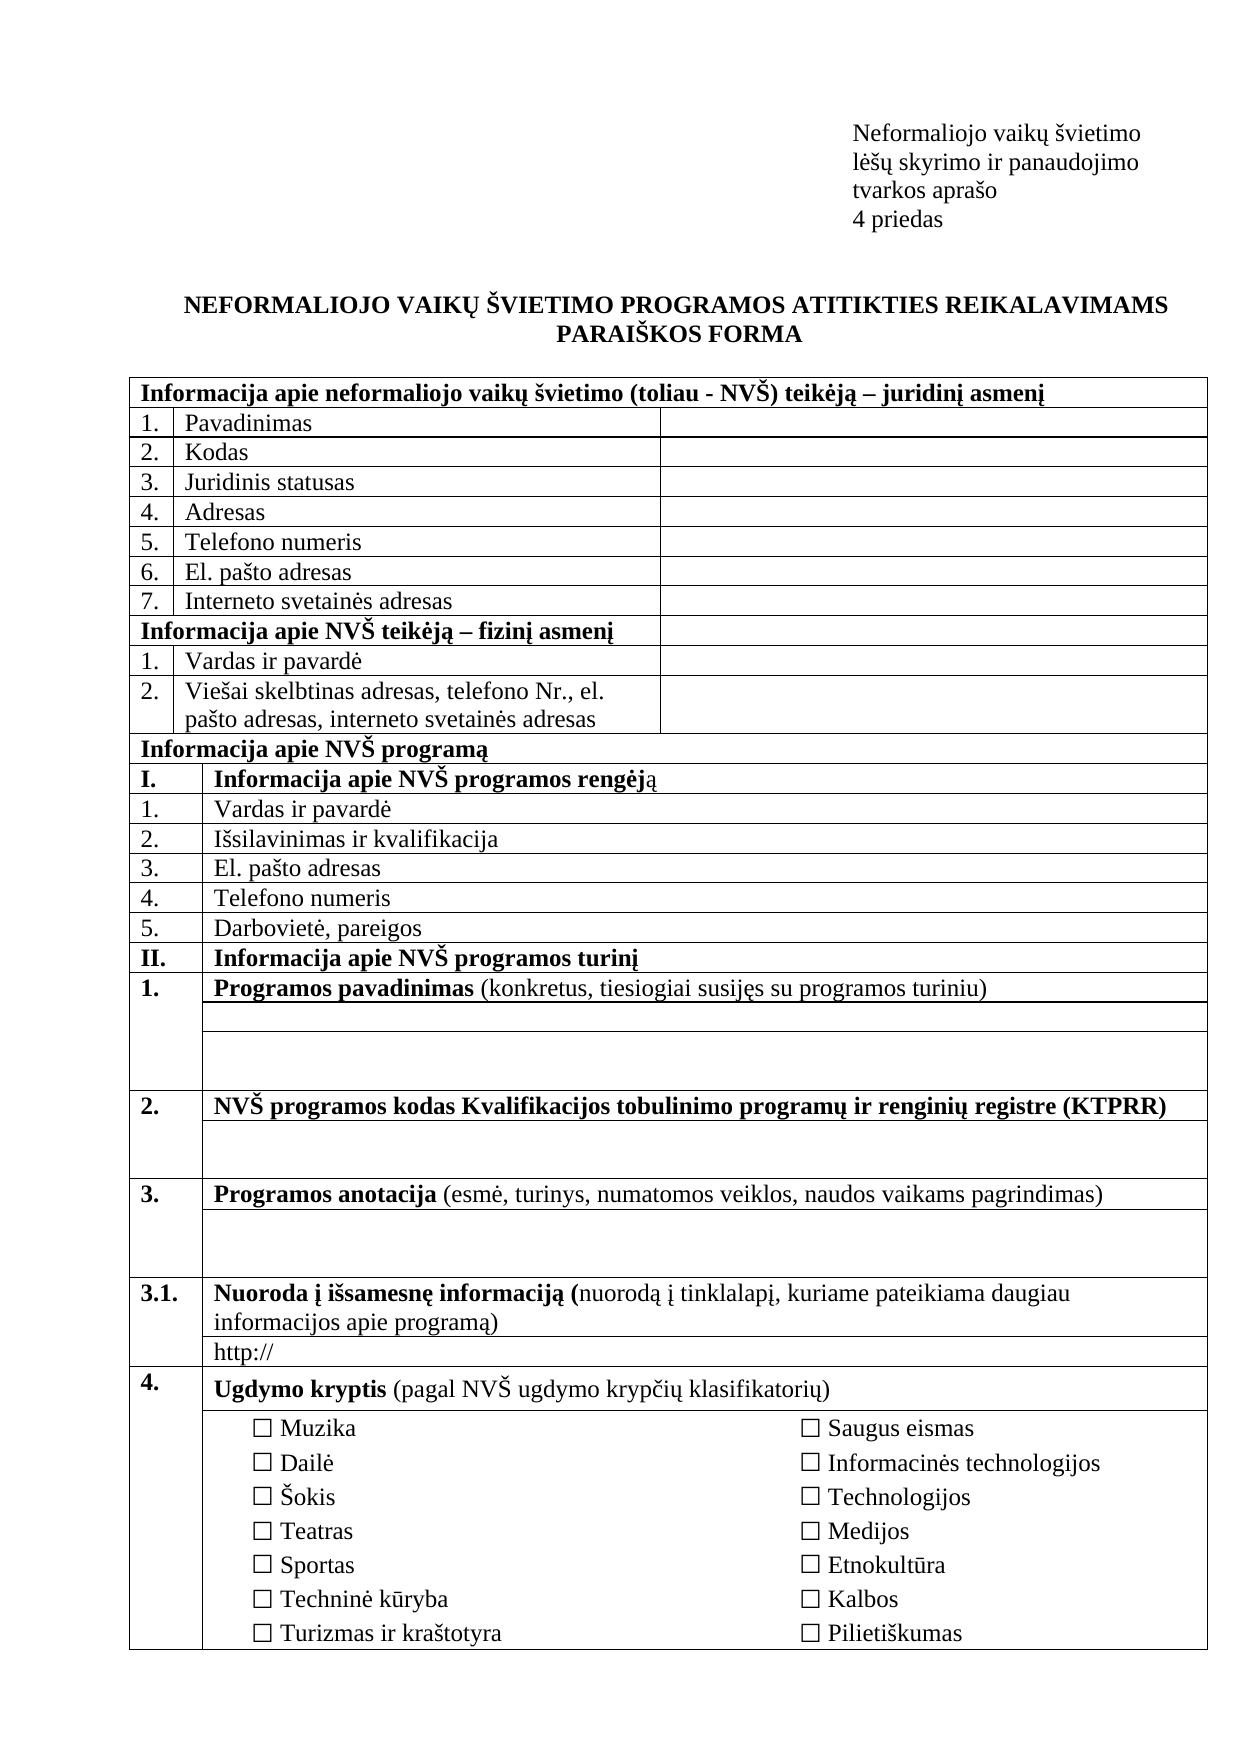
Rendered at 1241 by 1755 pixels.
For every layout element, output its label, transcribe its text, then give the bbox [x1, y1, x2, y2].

text NEFORMALIOJO VAIKŲ ŠVIETIMO PROGRAMOS ATITIKTIES REIKALAVIMAMS [177, 291, 1181, 319]
table_cell Vardas ir pavardė [174, 646, 660, 675]
table_cell [130, 1120, 202, 1178]
table_cell http:// [203, 1337, 1207, 1366]
table_cell [203, 1210, 1207, 1277]
table_cell 1. [130, 646, 173, 675]
table_cell [203, 1121, 1207, 1178]
table_cell I. [130, 764, 202, 793]
table_cell 3. [130, 854, 202, 882]
table_cell [661, 646, 1207, 675]
table_cell [661, 438, 1207, 466]
table_cell [661, 408, 1207, 436]
table_cell [203, 1032, 1207, 1090]
table_cell Telefono numeris [203, 883, 1207, 912]
table_cell [661, 616, 1207, 645]
table_cell Informacija apie NVŠ programą [130, 734, 1207, 763]
table_cell 6. [130, 557, 173, 585]
table_cell Kodas [174, 438, 660, 466]
table_cell [661, 676, 1207, 733]
table_cell Adresas [174, 497, 660, 526]
table_cell 2. [130, 676, 173, 733]
table_cell Telefono numeris [174, 527, 660, 556]
table_cell [661, 467, 1207, 496]
table_cell Interneto svetainės adresas [174, 586, 660, 615]
table_cell [661, 497, 1207, 526]
table_cell 7. [130, 586, 173, 615]
table_cell 2. [130, 1091, 202, 1119]
table_cell 2. [130, 824, 202, 852]
table_cell Darbovietė, pareigos [203, 913, 1207, 942]
table_cell 3. [130, 467, 173, 496]
table_cell Programos pavadinimas (konkretus, tiesiogiai susijęs su programos turiniu) [203, 973, 1207, 1001]
table_cell Ugdymo kryptis (pagal NVŠ ugdymo krypčių klasifikatorių) [203, 1367, 1207, 1410]
table_cell 2. [130, 438, 173, 466]
table_cell El. pašto adresas [174, 557, 660, 585]
table_cell [661, 557, 1207, 585]
text lėšų skyrimo ir panaudojimo [717, 147, 1181, 176]
table_cell Informacija apie NVŠ programos rengėją [203, 764, 1207, 793]
table_cell 4. [130, 1367, 202, 1649]
table_cell [661, 586, 1207, 615]
table_cell 3. [130, 1179, 202, 1277]
table_cell Juridinis statusas [174, 467, 660, 496]
table_cell [203, 1003, 1207, 1031]
table_cell ☐ Saugus eismas ☐ Informacinės technologijos ☐ Technologijos ☐ Medijos ☐ Etnokultūra ☐ Kalbos ☐ Pilietiškumas [750, 1411, 1207, 1649]
table_cell Nuoroda į išsamesnę informaciją (nuorodą į tinklalapį, kuriame pateikiama daugiau informacijos apie programą) [203, 1278, 1207, 1336]
table_cell 3.1. [130, 1278, 202, 1366]
table_header [173, 348, 1207, 377]
table_cell El. pašto adresas [203, 854, 1207, 882]
table_cell Viešai skelbtinas adresas, telefono Nr., el. pašto adresas, interneto svetainės adresas [174, 676, 660, 733]
table_cell 5. [130, 527, 173, 556]
text 4 priedas [717, 204, 1181, 233]
table_cell [661, 527, 1207, 556]
text Neformaliojo vaikų švietimo [852, 118, 1181, 147]
table_cell Informacija apie neformaliojo vaikų švietimo (toliau - NVŠ) teikėją – juridinį asmenį [130, 378, 1207, 407]
table_cell Programos anotacija (esmė, turinys, numatomos veiklos, naudos vaikams pagrindimas) [203, 1179, 1207, 1209]
table_cell Informacija apie NVŠ teikėją – fizinį asmenį [130, 616, 660, 645]
text tvarkos aprašo [717, 176, 1181, 204]
text PARAIŠKOS FORMA [177, 319, 1181, 348]
table_cell 1. [130, 973, 202, 1090]
table_cell Pavadinimas [174, 408, 660, 436]
table_cell Informacija apie NVŠ programos turinį [203, 943, 1207, 972]
table_cell 5. [130, 913, 202, 942]
table_cell 4. [130, 883, 202, 912]
table_header [129, 348, 173, 377]
table_cell Vardas ir pavardė [203, 794, 1207, 823]
table_cell ☐ Muzika ☐ Dailė ☐ Šokis ☐ Teatras ☐ Sportas ☐ Techninė kūryba ☐ Turizmas ir kraštotyra [203, 1411, 750, 1649]
table_cell 1. [130, 408, 173, 436]
table_cell 1. [130, 794, 202, 823]
table_cell 4. [130, 497, 173, 526]
table_cell Išsilavinimas ir kvalifikacija [203, 824, 1207, 852]
table_cell II. [130, 943, 202, 972]
table_cell NVŠ programos kodas Kvalifikacijos tobulinimo programų ir renginių registre (KTPRR) [203, 1091, 1207, 1119]
